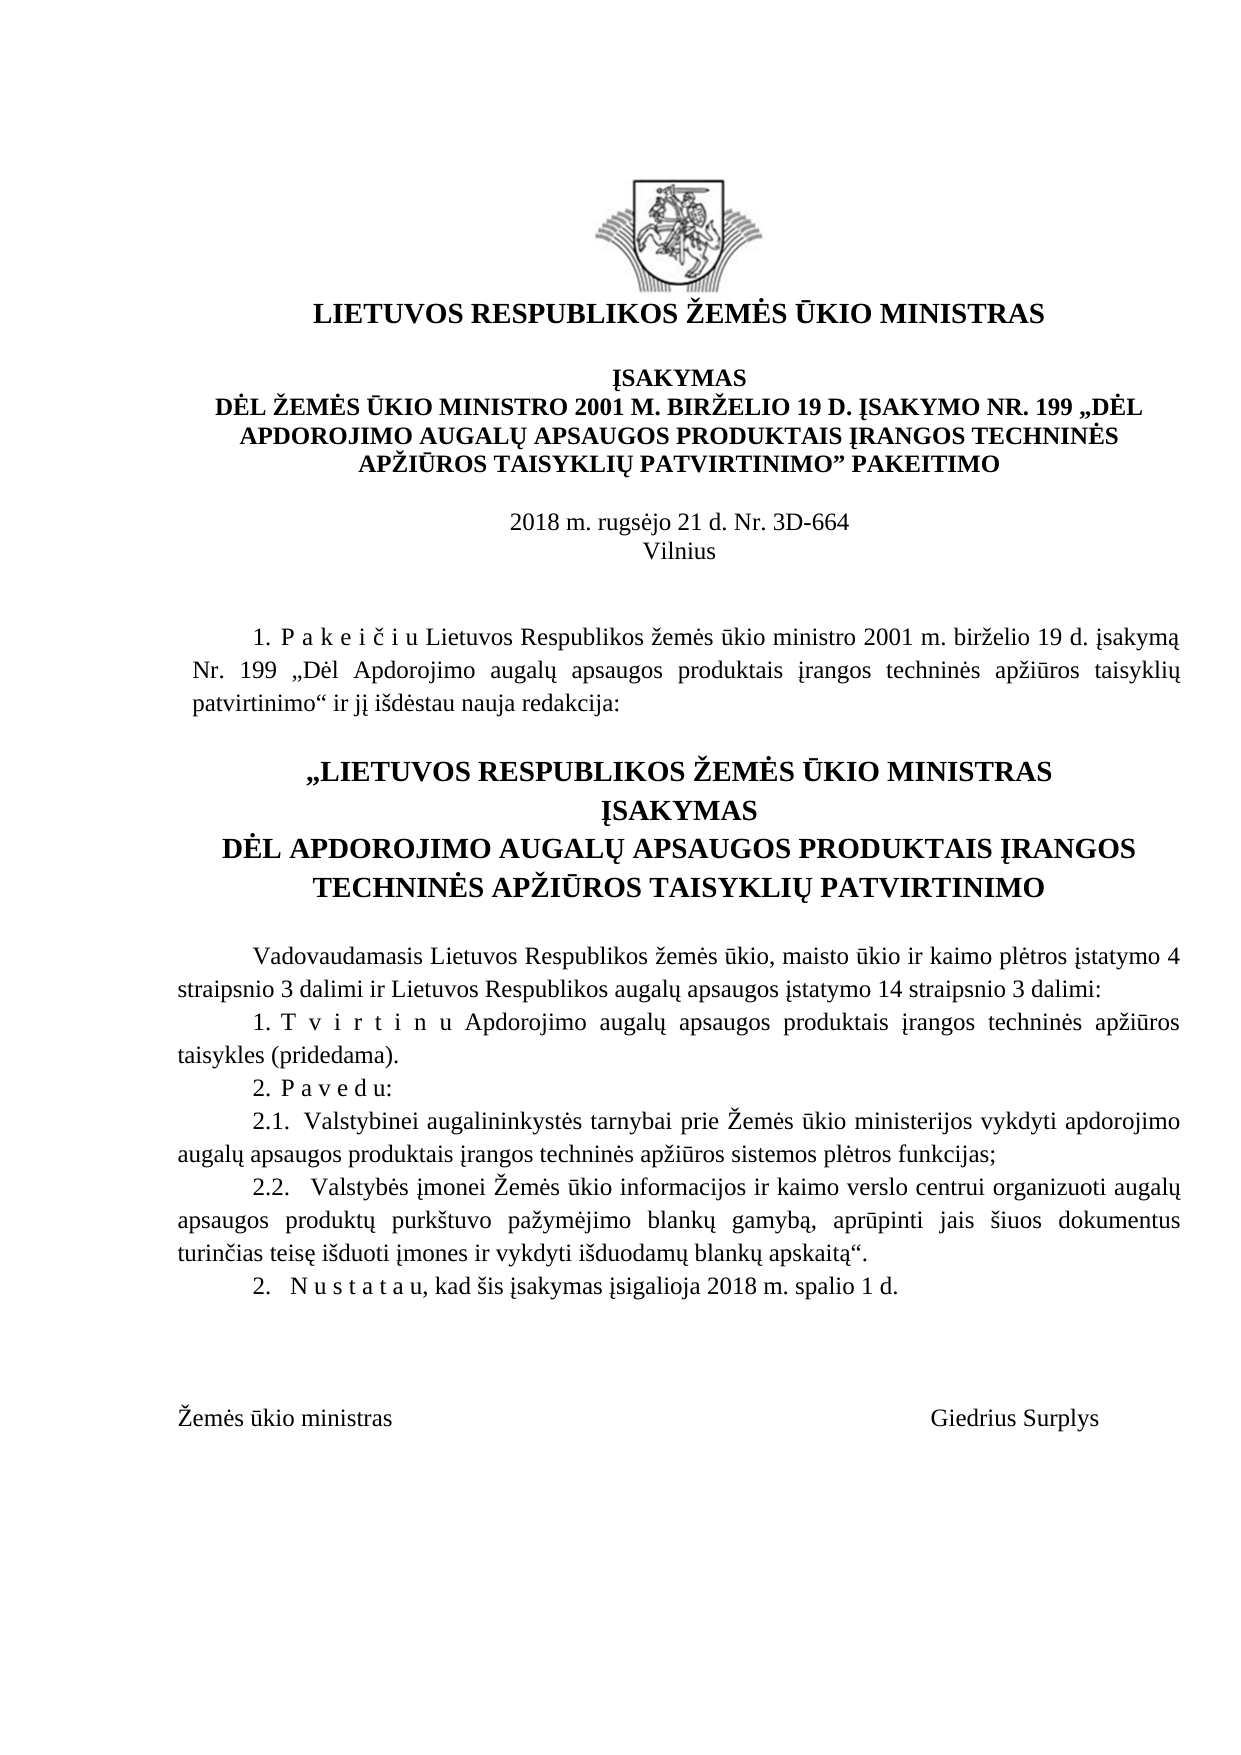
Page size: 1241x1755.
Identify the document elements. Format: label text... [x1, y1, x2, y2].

text 2018 m. rugsėjo 21 d. Nr. 3D-664 [177, 507, 1181, 536]
text 1. T v i r t i n u Apdorojimo augalų apsaugos produktais įrangos techninės apžiūros taisykles (pridedama). [177, 1007, 1181, 1069]
text DĖL APDOROJIMO AUGALŲ APSAUGOS PRODUKTAIS ĮRANGOS TECHNINĖS APŽIŪROS TAISYKLIŲ PATVIRTINIMO [177, 831, 1181, 903]
text ĮSAKYMAS [177, 793, 1181, 826]
text 2.2. Valstybės įmonei Žemės ūkio informacijos ir kaimo verslo centrui organizuoti augalų apsaugos produktų purkštuvo pažymėjimo blankų gamybą, aprūpinti jais šiuos dokumentus turinčias teisę išduoti įmones ir vykdyti išduodamų blankų apskaitą“. [177, 1172, 1181, 1267]
text 2. N u s t a t a u, kad šis įsakymas įsigalioja 2018 m. spalio 1 d. [252, 1271, 1181, 1300]
text Žemės ūkio ministras Giedrius Surplys [177, 1403, 1181, 1432]
text LIETUVOS RESPUBLIKOS ŽEMĖS ŪKIO MINISTRAS [177, 296, 1181, 330]
text Vilnius [177, 536, 1181, 564]
text Vadovaudamasis Lietuvos Respublikos žemės ūkio, maisto ūkio ir kaimo plėtros įstatymo 4 straipsnio 3 dalimi ir Lietuvos Respublikos augalų apsaugos įstatymo 14 straipsnio 3 dalimi: [177, 941, 1181, 1003]
text DĖL ŽEMĖS ŪKIO MINISTro 2001 m. birželio 19 d. įsakymo Nr. 199 „dėl apdorojimo augalų apsaugos produktais įrangos techninės apžiūros taisyklių patvirtinimo” pakeitimo [177, 392, 1181, 478]
text „LIETUVOS RESPUBLIKOS ŽEMĖS ŪKIO MINISTRAS [177, 754, 1181, 788]
text 2. P a v e d u: [177, 1073, 1181, 1102]
text 1. P a k e i č i u Lietuvos Respublikos žemės ūkio ministro 2001 m. birželio 19 d. įsakymą Nr. 199 „Dėl Apdorojimo augalų apsaugos produktais įrangos techninės apžiūros taisyklių patvirtinimo“ ir jį išdėstau nauja redakcija: [192, 622, 1181, 717]
text ĮSAKYMAS [177, 363, 1181, 392]
text 2.1. Valstybinei augalininkystės tarnybai prie Žemės ūkio ministerijos vykdyti apdorojimo augalų apsaugos produktais įrangos techninės apžiūros sistemos plėtros funkcijas; [177, 1106, 1181, 1168]
